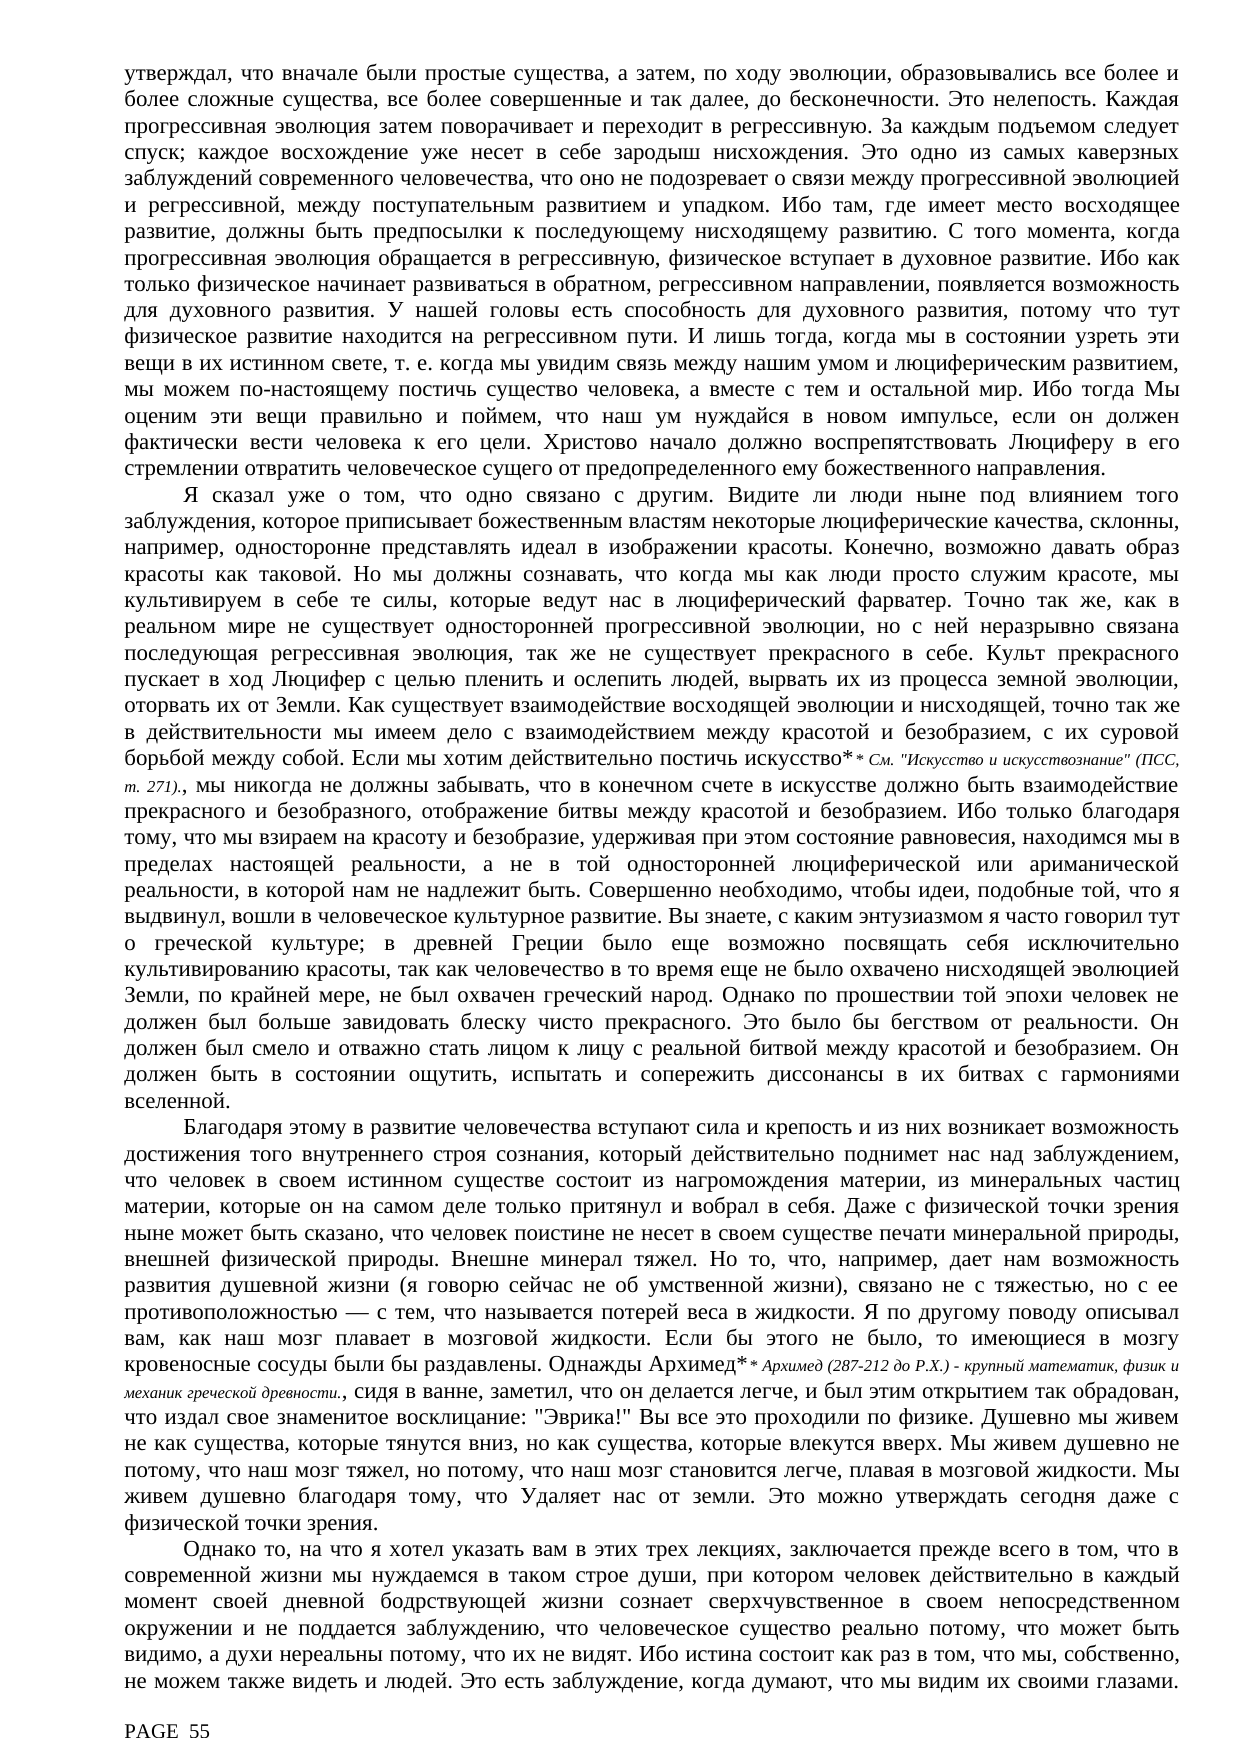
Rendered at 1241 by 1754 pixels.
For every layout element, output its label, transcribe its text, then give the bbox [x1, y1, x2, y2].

text Однако то, на что я хотел указать вам в этих трех лекциях, заключается прежде всего в том, что в современной жизни мы нуждаемся в таком строе души, при котором человек действительно в каждый момент своей дневной бодрствующей жизни сознает сверхчувственное в своем непосредственном окружении и не поддается заблуждению, что человеческое существо реально потому, что может быть видимо, а духи нереальны потому, что их не видят. Ибо истина состоит как раз в том, что мы, собственно, не можем также видеть и людей. Это есть заблуждение, когда думают, что мы видим их своими глазами. [124, 1535, 1181, 1693]
text утверждал, что вначале были простые существа, а затем, по ходу эволюции, образовывались все более и более сложные существа, все более совершенные и так далее, до бесконечности. Это нелепость. Каждая прогрессивная эволюция затем поворачивает и переходит в регрессивную. За каждым подъемом следует спуск; каждое восхождение уже несет в себе зародыш нисхождения. Это одно из самых каверзных заблуждений современного человечества, что оно не подозревает о связи между прогрессивной эволюцией и регрессивной, между поступательным развитием и упадком. Ибо там, где имеет место восходящее развитие, должны быть предпосылки к последующему нисходящему развитию. С того момента, когда прогрессивная эволюция обращается в регрессивную, физическое вступает в духовное развитие. Ибо как только физическое начинает развиваться в обратном, регрессивном направлении, появляется возможность для духовного развития. У нашей головы есть способность для духовного развития, потому что тут физическое развитие находится на регрессивном пути. И лишь тогда, когда мы в состоянии узреть эти вещи в их истинном свете, т. е. когда мы увидим связь между нашим умом и люциферическим развитием, мы можем по-настоящему постичь существо человека, а вместе с тем и остальной мир. Ибо тогда Мы оценим эти вещи правильно и поймем, что наш ум нуждайся в новом импульсе, если он должен фактически вести человека к его цели. Христово начало должно воспрепятствовать Люциферу в его стремлении отвратить человеческое сущего от предопределенного ему божественного направления. [124, 59, 1181, 481]
text Я сказал уже о том, что одно связано с другим. Видите ли люди ныне под влиянием того заблуждения, которое приписывает божественным властям некоторые люциферические качества, склонны, например, односторонне представлять идеал в изображении красоты. Конечно, возможно давать образ красоты как таковой. Но мы должны сознавать, что когда мы как люди просто служим красоте, мы культивируем в себе те силы, которые ведут нас в люциферический фарватер. Точно так же, как в реальном мире не существует односторонней прогрессивной эволюции, но с ней неразрывно связана последующая регрессивная эволюция, так же не существует прекрасного в себе. Культ прекрасного пускает в ход Люцифер с целью пленить и ослепить людей, вырвать их из процесса земной эволюции, оторвать их от Земли. Как существует взаимодействие восходящей эволюции и нисходящей, точно так же в действительности мы имеем дело с взаимодействием между красотой и безобразием, с их суровой борьбой между собой. Если мы хотим действительно постичь искусство** См. "Искусство и искусствознание" (ПСС, т. 271)., мы никогда не должны забывать, что в конечном счете в искусстве должно быть взаимодействие прекрасного и безобразного, отображение битвы между красотой и безобразием. Ибо только благодаря тому, что мы взираем на красоту и безобразие, удерживая при этом состояние равновесия, находимся мы в пределах настоящей реальности, а не в той односторонней люциферической или ариманической реальности, в которой нам не надлежит быть. Совершенно необходимо, чтобы идеи, подобные той, что я выдвинул, вошли в человеческое культурное развитие. Вы знаете, с каким энтузиазмом я часто говорил тут о греческой культуре; в древней Греции было еще возможно посвящать себя исключительно культивированию красоты, так как человечество в то время еще не было охвачено нисходящей эволюцией Земли, по крайней мере, не был охвачен греческий народ. Однако по прошествии той эпохи человек не должен был больше завидовать блеску чисто прекрасного. Это было бы бегством от реальности. Он должен был смело и отважно стать лицом к лицу с реальной битвой между красотой и безобразием. Он должен быть в состоянии ощутить, испытать и сопережить диссонансы в их битвах с гармониями вселенной. [124, 481, 1181, 1113]
text Благодаря этому в развитие человечества вступают сила и крепость и из них возникает возможность достижения того внутреннего строя сознания, который действительно поднимет нас над заблуждением, что человек в своем истинном существе состоит из нагромождения материи, из минеральных частиц материи, которые он на самом деле только притянул и вобрал в себя. Даже с физической точки зрения ныне может быть сказано, что человек поистине не несет в своем существе печати минеральной природы, внешней физической природы. Внешне минерал тяжел. Но то, что, например, дает нам возможность развития душевной жизни (я говорю сейчас не об умственной жизни), связано не с тяжестью, но с ее противоположностью — с тем, что называется потерей веса в жидкости. Я по другому поводу описывал вам, как наш мозг плавает в мозговой жидкости. Если бы этого не было, то имеющиеся в мозгу кровеносные сосуды были бы раздавлены. Однажды Архимед** Архимед (287-212 до Р.Х.) - крупный математик, физик и механик греческой древности., сидя в ванне, заметил, что он делается легче, и был этим открытием так обрадован, что издал свое знаменитое восклицание: "Эврика!" Вы все это проходили по физике. Душевно мы живем не как существа, которые тянутся вниз, но как существа, которые влекутся вверх. Мы живем душевно не потому, что наш мозг тяжел, но потому, что наш мозг становится легче, плавая в мозговой жидкости. Мы живем душевно благодаря тому, что Удаляет нас от земли. Это можно утверждать сегодня даже с физической точки зрения. [124, 1113, 1181, 1535]
